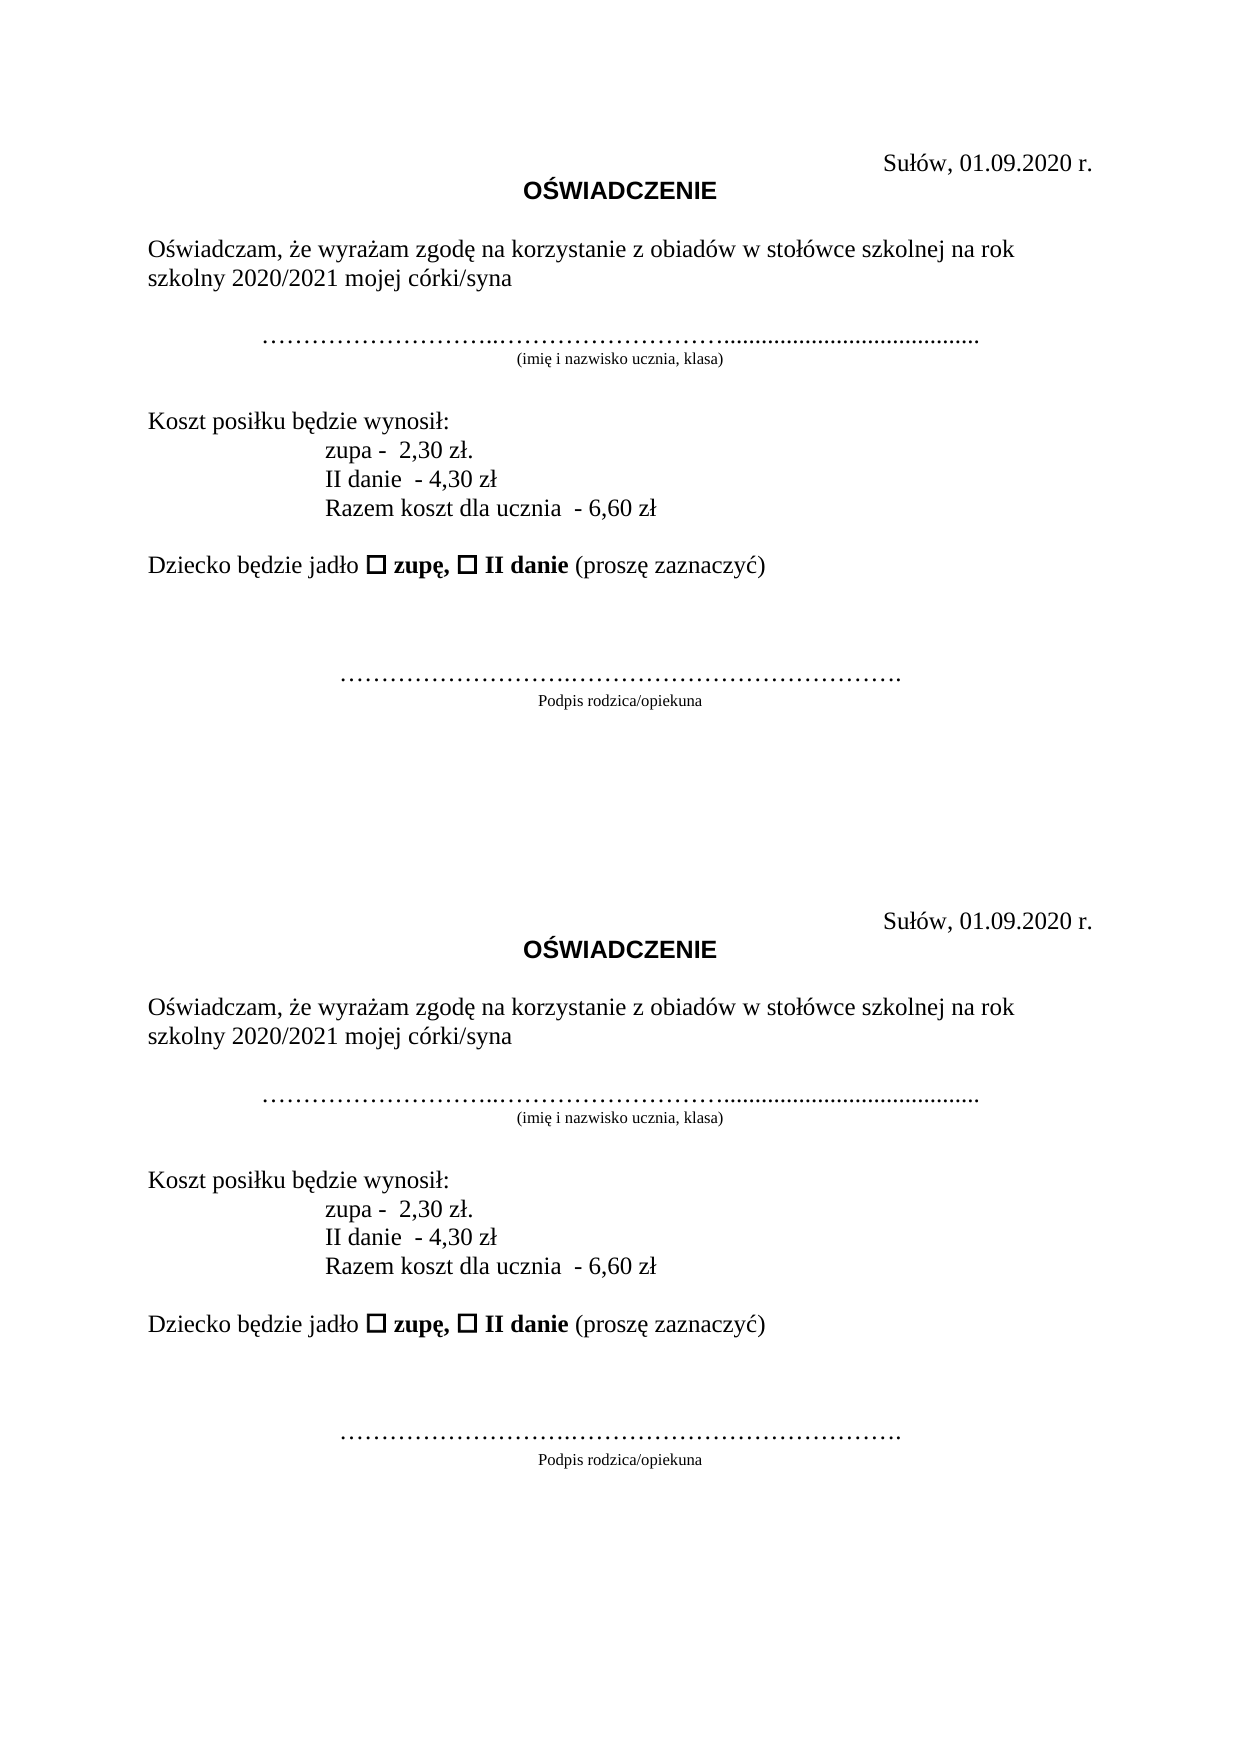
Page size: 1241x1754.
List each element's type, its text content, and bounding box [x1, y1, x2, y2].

text Sułów, 01.09.2020 r. [148, 906, 1093, 935]
text Koszt posiłku będzie wynosił: [148, 1165, 1093, 1194]
text Oświadczam, że wyrażam zgodę na korzystanie z obiadów w stołówce szkolnej na rok szkolny 2020/2021 mojej córki/syna [148, 234, 1093, 291]
text ……………………….…………………………………. [148, 658, 1093, 687]
text OŚWIADCZENIE [148, 176, 1093, 205]
text Razem koszt dla ucznia - 6,60 zł [325, 1251, 1093, 1280]
text Dziecko będzie jadło  zupę,  II danie (proszę zaznaczyć) [148, 550, 1093, 579]
text II danie - 4,30 zł [325, 1222, 1093, 1251]
text Podpis rodzica/opiekuna [148, 691, 1093, 719]
text ……………………….…………………………………. [148, 1416, 1093, 1445]
text ………………………..………………………......................................... [148, 1079, 1093, 1107]
text zupa - 2,30 zł. [325, 435, 1093, 464]
text Razem koszt dla ucznia - 6,60 zł [325, 493, 1093, 521]
text II danie - 4,30 zł [325, 464, 1093, 493]
text (imię i nazwisko ucznia, klasa) [148, 349, 1093, 378]
text OŚWIADCZENIE [148, 935, 1093, 964]
text zupa - 2,30 zł. [325, 1194, 1093, 1222]
text Sułów, 01.09.2020 r. [148, 148, 1093, 176]
text Podpis rodzica/opiekuna [148, 1449, 1093, 1478]
text Dziecko będzie jadło  zupę,  II danie (proszę zaznaczyć) [148, 1309, 1093, 1337]
text Oświadczam, że wyrażam zgodę na korzystanie z obiadów w stołówce szkolnej na rok szkolny 2020/2021 mojej córki/syna [148, 992, 1093, 1050]
text ………………………..………………………......................................... [148, 320, 1093, 349]
text (imię i nazwisko ucznia, klasa) [148, 1107, 1093, 1136]
text Koszt posiłku będzie wynosił: [148, 406, 1093, 435]
